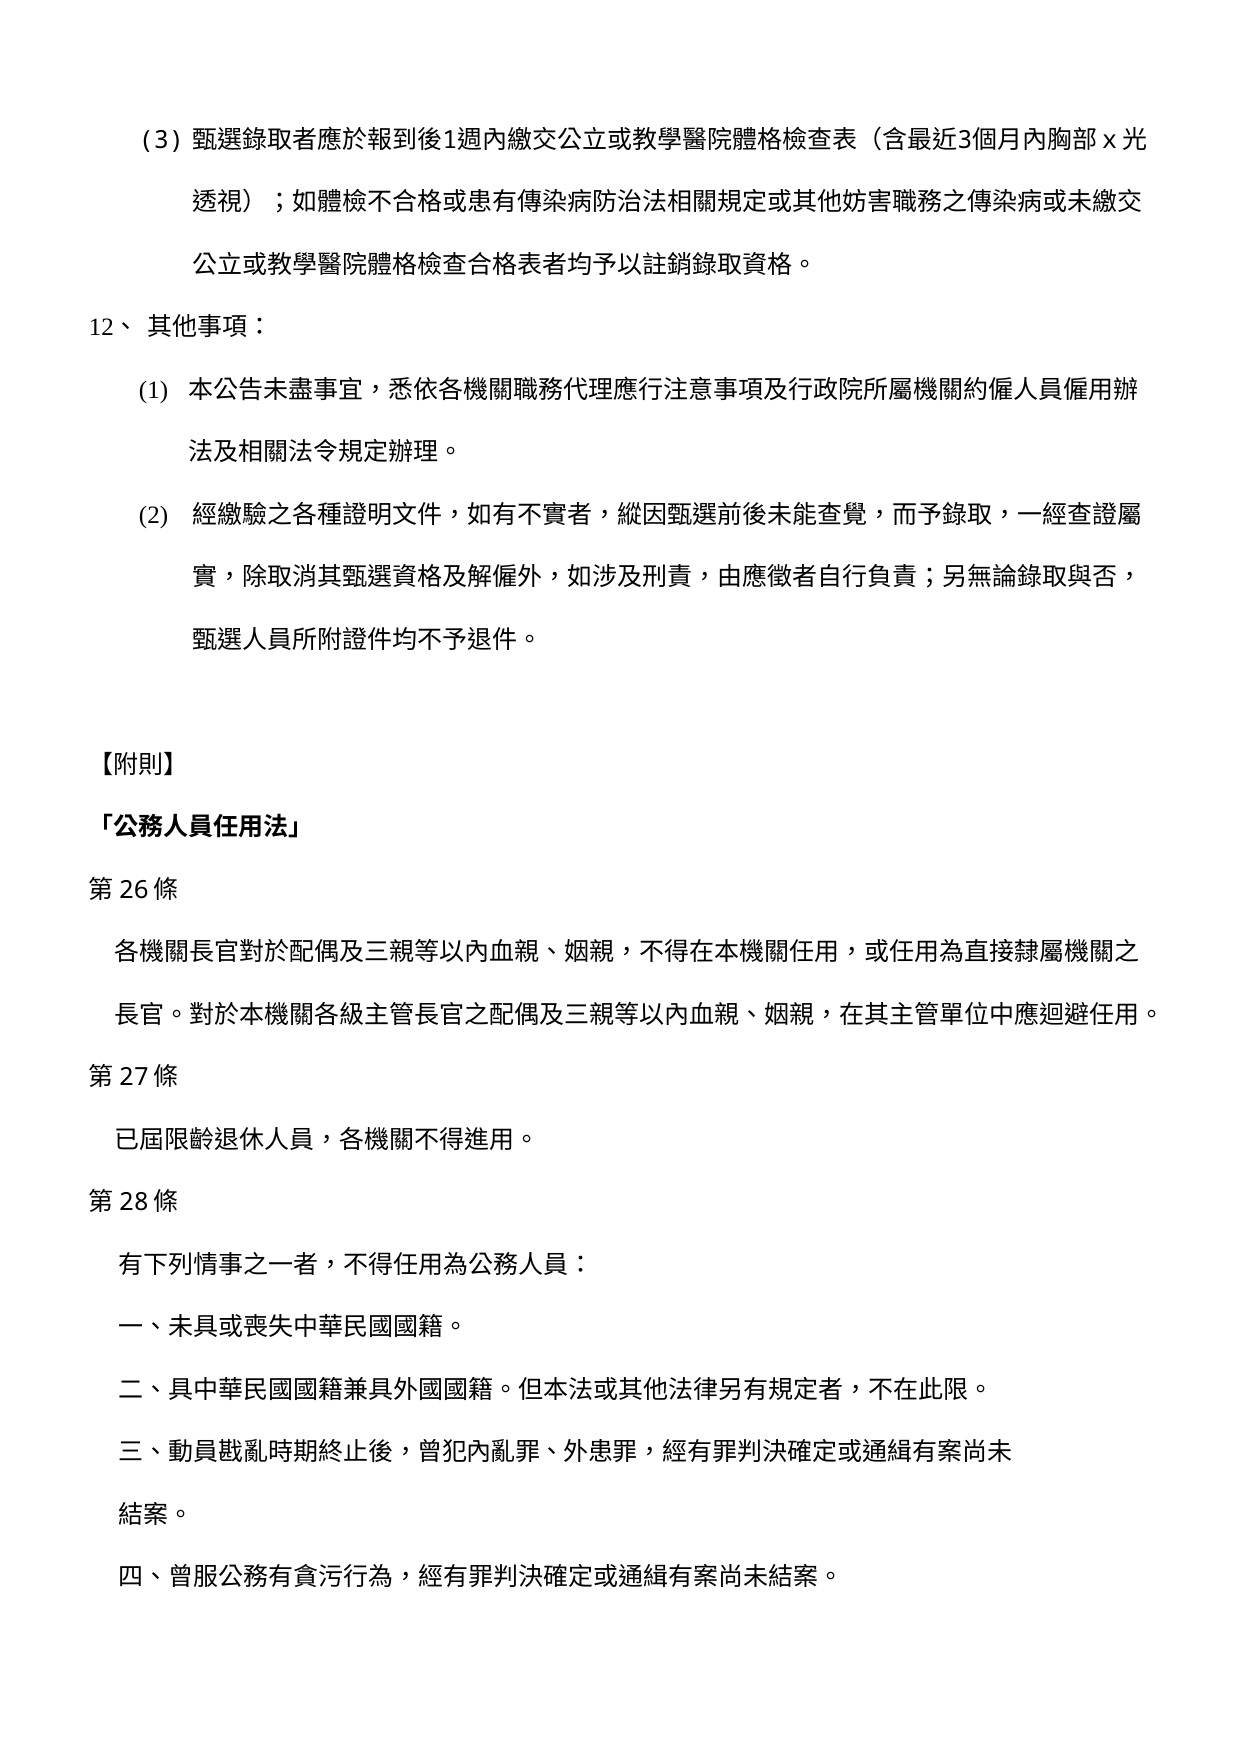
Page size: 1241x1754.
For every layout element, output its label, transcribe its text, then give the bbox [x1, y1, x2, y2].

list 甄選錄取者應於報到後1週內繳交公立或教學醫院體格檢查表（含最近3個月內胸部ｘ光透視）；如體檢不合格或患有傳染病防治法相關規定或其他妨害職務之傳染病或未繳交公立或教學醫院體格檢查合格表者均予以註銷錄取資格。 [139, 96, 1152, 283]
text 第27條 [89, 1033, 1152, 1096]
text 有下列情事之一者，不得任用為公務人員： [118, 1221, 1152, 1283]
text 各機關長官對於配偶及三親等以內血親、姻親，不得在本機關任用，或任用為直接隸屬機關之長官。對於本機關各級主管長官之配偶及三親等以內血親、姻親，在其主管單位中應迴避任用。 [114, 908, 1152, 1033]
text 第26條 [89, 846, 1152, 908]
text 一、未具或喪失中華民國國籍。 [118, 1283, 1152, 1346]
text 四、曾服公務有貪污行為，經有罪判決確定或通緝有案尚未結案。 [118, 1533, 1152, 1596]
text 二、具中華民國國籍兼具外國國籍。但本法或其他法律另有規定者，不在此限。 [118, 1346, 1152, 1408]
list 其他事項： [89, 283, 1152, 346]
text 已屆限齡退休人員，各機關不得進用。 [114, 1096, 1152, 1158]
text 結案。 [118, 1471, 1152, 1533]
text 「公務人員任用法」 [89, 783, 1152, 846]
text 三、動員戡亂時期終止後，曾犯內亂罪、外患罪，經有罪判決確定或通緝有案尚未 [118, 1408, 1152, 1471]
list 本公告未盡事宜，悉依各機關職務代理應行注意事項及行政院所屬機關約僱人員僱用辦法及相關法令規定辦理。 [139, 346, 1152, 471]
text 第28條 [89, 1158, 1152, 1221]
list 經繳驗之各種證明文件，如有不實者，縱因甄選前後未能查覺，而予錄取，一經查證屬實，除取消其甄選資格及解僱外，如涉及刑責，由應徵者自行負責；另無論錄取與否，甄選人員所附證件均不予退件。 [139, 471, 1152, 658]
text 【附則】 [89, 721, 1152, 783]
